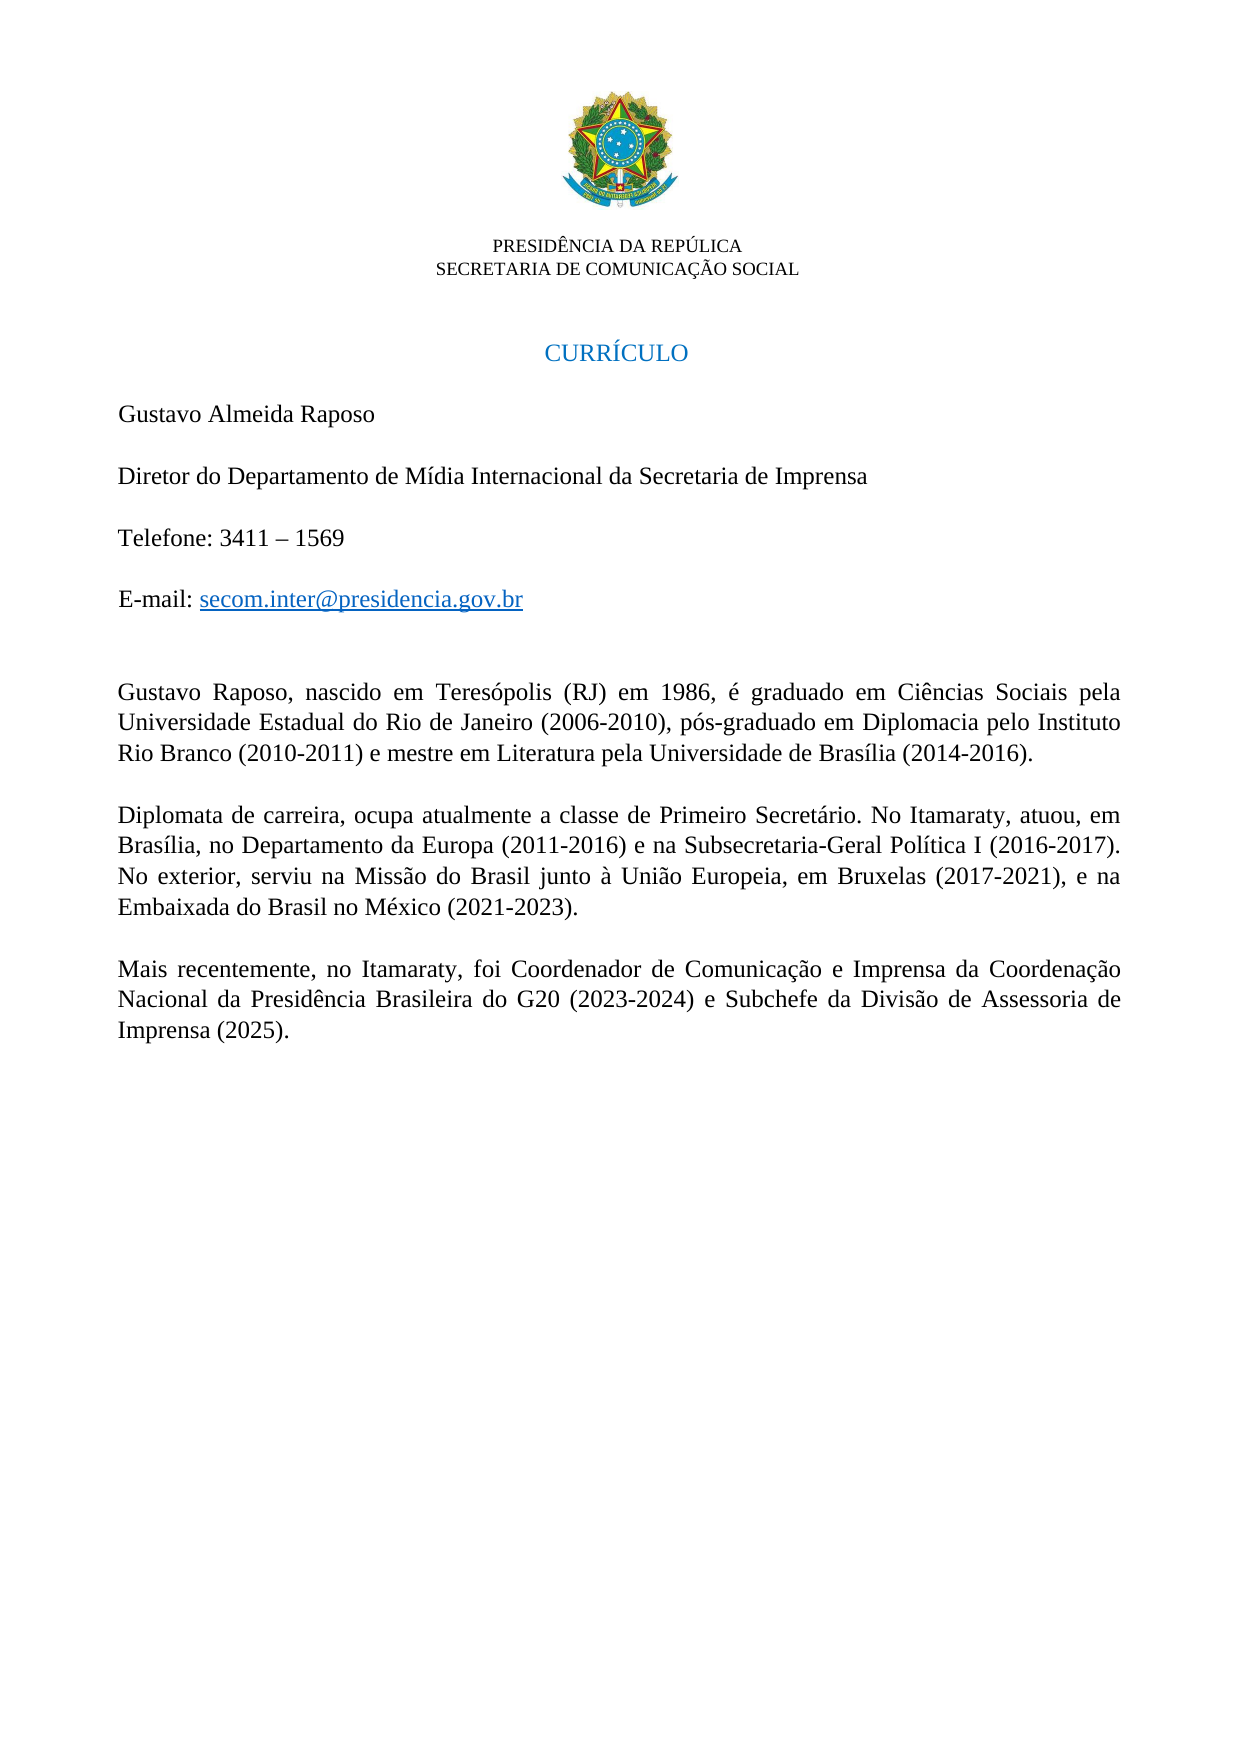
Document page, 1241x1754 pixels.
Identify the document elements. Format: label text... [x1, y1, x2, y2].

text Gustavo Raposo, nascido em Teresópolis (RJ) em 1986, é graduado em Ciências Sociais pela Universidade Estadual do Rio de Janeiro (2006-2010), pós-graduado em Diplomacia pelo Instituto Rio Branco (2010-2011) e mestre em Literatura pela Universidade de Brasília (2014-2016). [117, 677, 1122, 767]
text Diplomata de carreira, ocupa atualmente a classe de Primeiro Secretário. No Itamaraty, atuou, em Brasília, no Departamento da Europa (2011-2016) e na Subsecretaria-Geral Política I (2016-2017). No exterior, serviu na Missão do Brasil junto à União Europeia, em Bruxelas (2017-2021), e na Embaixada do Brasil no México (2021-2023). [117, 800, 1122, 921]
text Gustavo Almeida Raposo [118, 399, 1122, 428]
text PRESIDÊNCIA DA REPÚLICA [118, 234, 1122, 256]
text Mais recentemente, no Itamaraty, foi Coordenador de Comunicação e Imprensa da Coordenação Nacional da Presidência Brasileira do G20 (2023-2024) e Subchefe da Divisão de Assessoria de Imprensa (2025). [117, 954, 1122, 1044]
text Diretor do Departamento de Mídia Internacional da Secretaria de Imprensa [117, 461, 1122, 490]
text Telefone: 3411 – 1569 [117, 523, 1122, 551]
text E-mail: secom.inter@presidencia.gov.br [118, 584, 1122, 613]
text SECRETARIA DE COMUNICAÇÃO SOCIAL [118, 257, 1122, 279]
subtitle CURRÍCULO [118, 338, 1121, 367]
